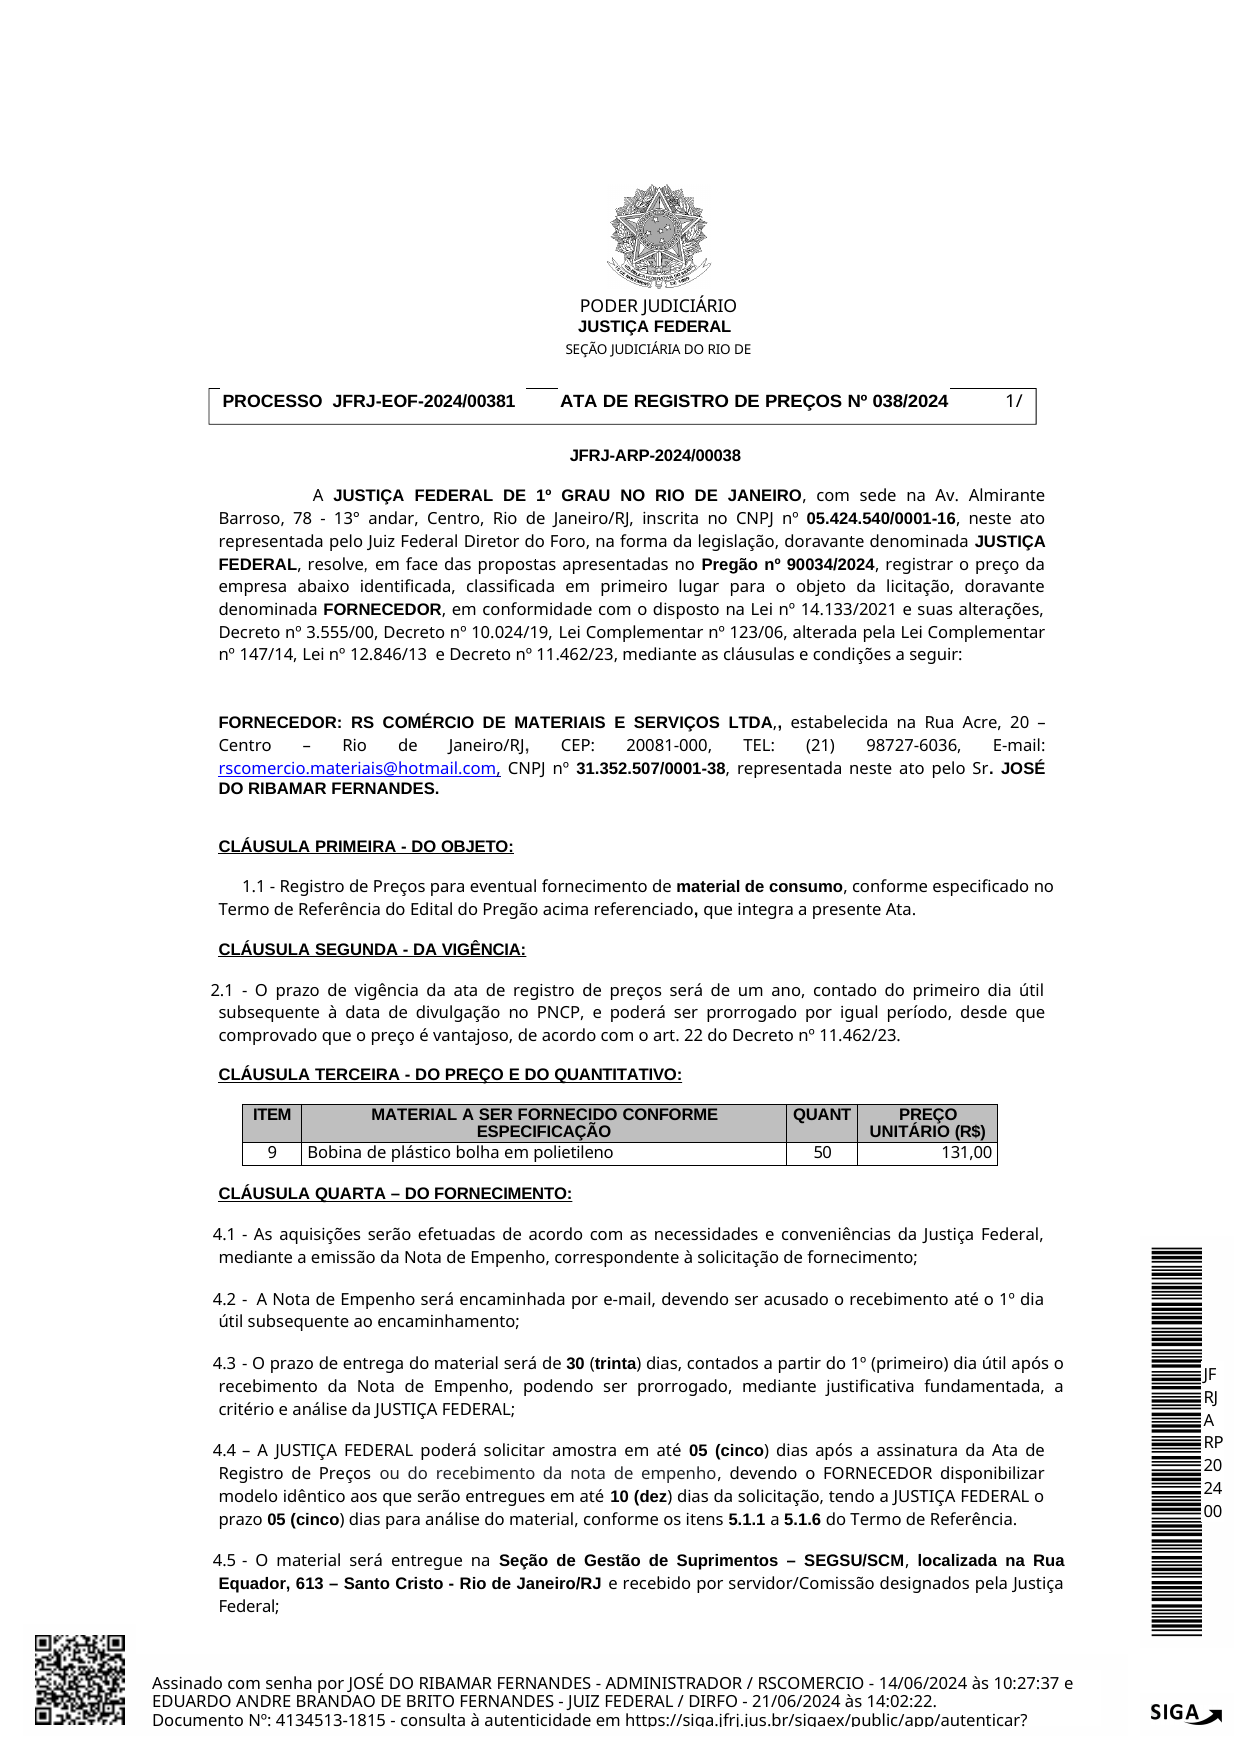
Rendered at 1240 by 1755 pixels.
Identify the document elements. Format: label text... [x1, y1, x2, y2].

subtitle JFRJ-ARP-2024/00038 [246, 446, 1064, 465]
list - A Nota de Empenho será encaminhada por e-mail, devendo ser acusado o recebimento até o 1º dia útil subsequente ao encaminhamento; [189, 1287, 1045, 1333]
text CLÁUSULA QUARTA – DO FORNECIMENTO: [218, 1184, 1064, 1203]
table_header MATERIAL A SER FORNECIDO CONFORME ESPECIFICAÇÃO [302, 1105, 786, 1142]
list – A JUSTIÇA FEDERAL poderá solicitar amostra em até 05 (cinco) dias após a assinatura da Ata de Registro de Preços ou do recebimento da nota de empenho, devendo o FORNECEDOR disponibilizar modelo idêntico aos que serão entregues em até 10 (dez) dias da solicitação, tendo a JUSTIÇA FEDERAL o prazo 05 (cinco) dias para análise do material, conforme os itens 5.1.1 a 5.1.6 do Termo de Referência. [189, 1439, 1045, 1530]
subtitle CLÁUSULA PRIMEIRA - DO OBJETO: [218, 837, 1064, 856]
text 1.1 - Registro de Preços para eventual fornecimento de material de consumo, conforme especificado no Termo de Referência do Edital do Pregão acima referenciado, que integra a presente Ata. [218, 875, 1064, 920]
list - As aquisições serão efetuadas de acordo com as necessidades e conveniências da Justiça Federal, mediante a emissão da Nota de Empenho, correspondente à solicitação de fornecimento; [189, 1223, 1045, 1268]
table_cell Bobina de plástico bolha em polietileno [302, 1143, 786, 1164]
list - O prazo de entrega do material será de 30 (trinta) dias, contados a partir do 1º (primeiro) dia útil após o recebimento da Nota de Empenho, podendo ser prorrogado, mediante justificativa fundamentada, a critério e análise da JUSTIÇA FEDERAL; [189, 1352, 1064, 1420]
table_cell 9 [243, 1143, 301, 1164]
list - O prazo de vigência da ata de registro de preços será de um ano, contado do primeiro dia útil subsequente à data de divulgação no PNCP, e poderá ser prorrogado por igual período, desde que comprovado que o preço é vantajoso, de acordo com o art. 22 do Decreto nº 11.462/23. [187, 978, 1046, 1046]
table_header PREÇO UNITÁRIO (R$) [858, 1105, 997, 1142]
text A JUSTIÇA FEDERAL DE 1º GRAU NO RIO DE JANEIRO, com sede na Av. Almirante Barroso, 78 - 13° andar, Centro, Rio de Janeiro/RJ, inscrita no CNPJ nº 05.424.540/0001-16, neste ato representada pelo Juiz Federal Diretor do Foro, na forma da legislação, doravante denominada JUSTIÇA FEDERAL, resolve, em face das propostas apresentadas no Pregão nº 90034/2024, registrar o preço da empresa abaixo identificada, classificada em primeiro lugar para o objeto da licitação, doravante denominada FORNECEDOR, em conformidade com o disposto na Lei nº 14.133/2021 e suas alterações, Decreto nº 3.555/00, Decreto nº 10.024/19, Lei Complementar nº 123/06, alterada pela Lei Complementar nº 147/14, Lei nº 12.846/13 e Decreto nº 11.462/23, mediante as cláusulas e condições a seguir: [218, 484, 1046, 666]
table_header QUANT [787, 1105, 857, 1142]
text FORNECEDOR: RS COMÉRCIO DE MATERIAIS E SERVIÇOS LTDA,, estabelecida na Rua Acre, 20 – Centro – Rio de Janeiro/RJ, CEP: 20081-000, TEL: (21) 98727-6036, E-mail: rscomercio.materiais@hotmail.com, CNPJ nº 31.352.507/0001-38, representada neste ato pelo Sr. JOSÉ DO RIBAMAR FERNANDES. [218, 711, 1045, 798]
table_header ITEM [243, 1105, 301, 1142]
list - O material será entregue na Seção de Gestão de Suprimentos – SEGSU/SCM, localizada na Rua Equador, 613 – Santo Cristo - Rio de Janeiro/RJ e recebido por servidor/Comissão designados pela Justiça Federal; [189, 1549, 1064, 1617]
subtitle CLÁUSULA SEGUNDA - DA VIGÊNCIA: [218, 939, 1064, 959]
table_cell 131,00 [858, 1143, 997, 1164]
subtitle CLÁUSULA TERCEIRA - DO PREÇO E DO QUANTITATIVO: [218, 1065, 1064, 1084]
text JFRJARP202400038 [1203, 1363, 1224, 1522]
table_cell 50 [787, 1143, 857, 1164]
